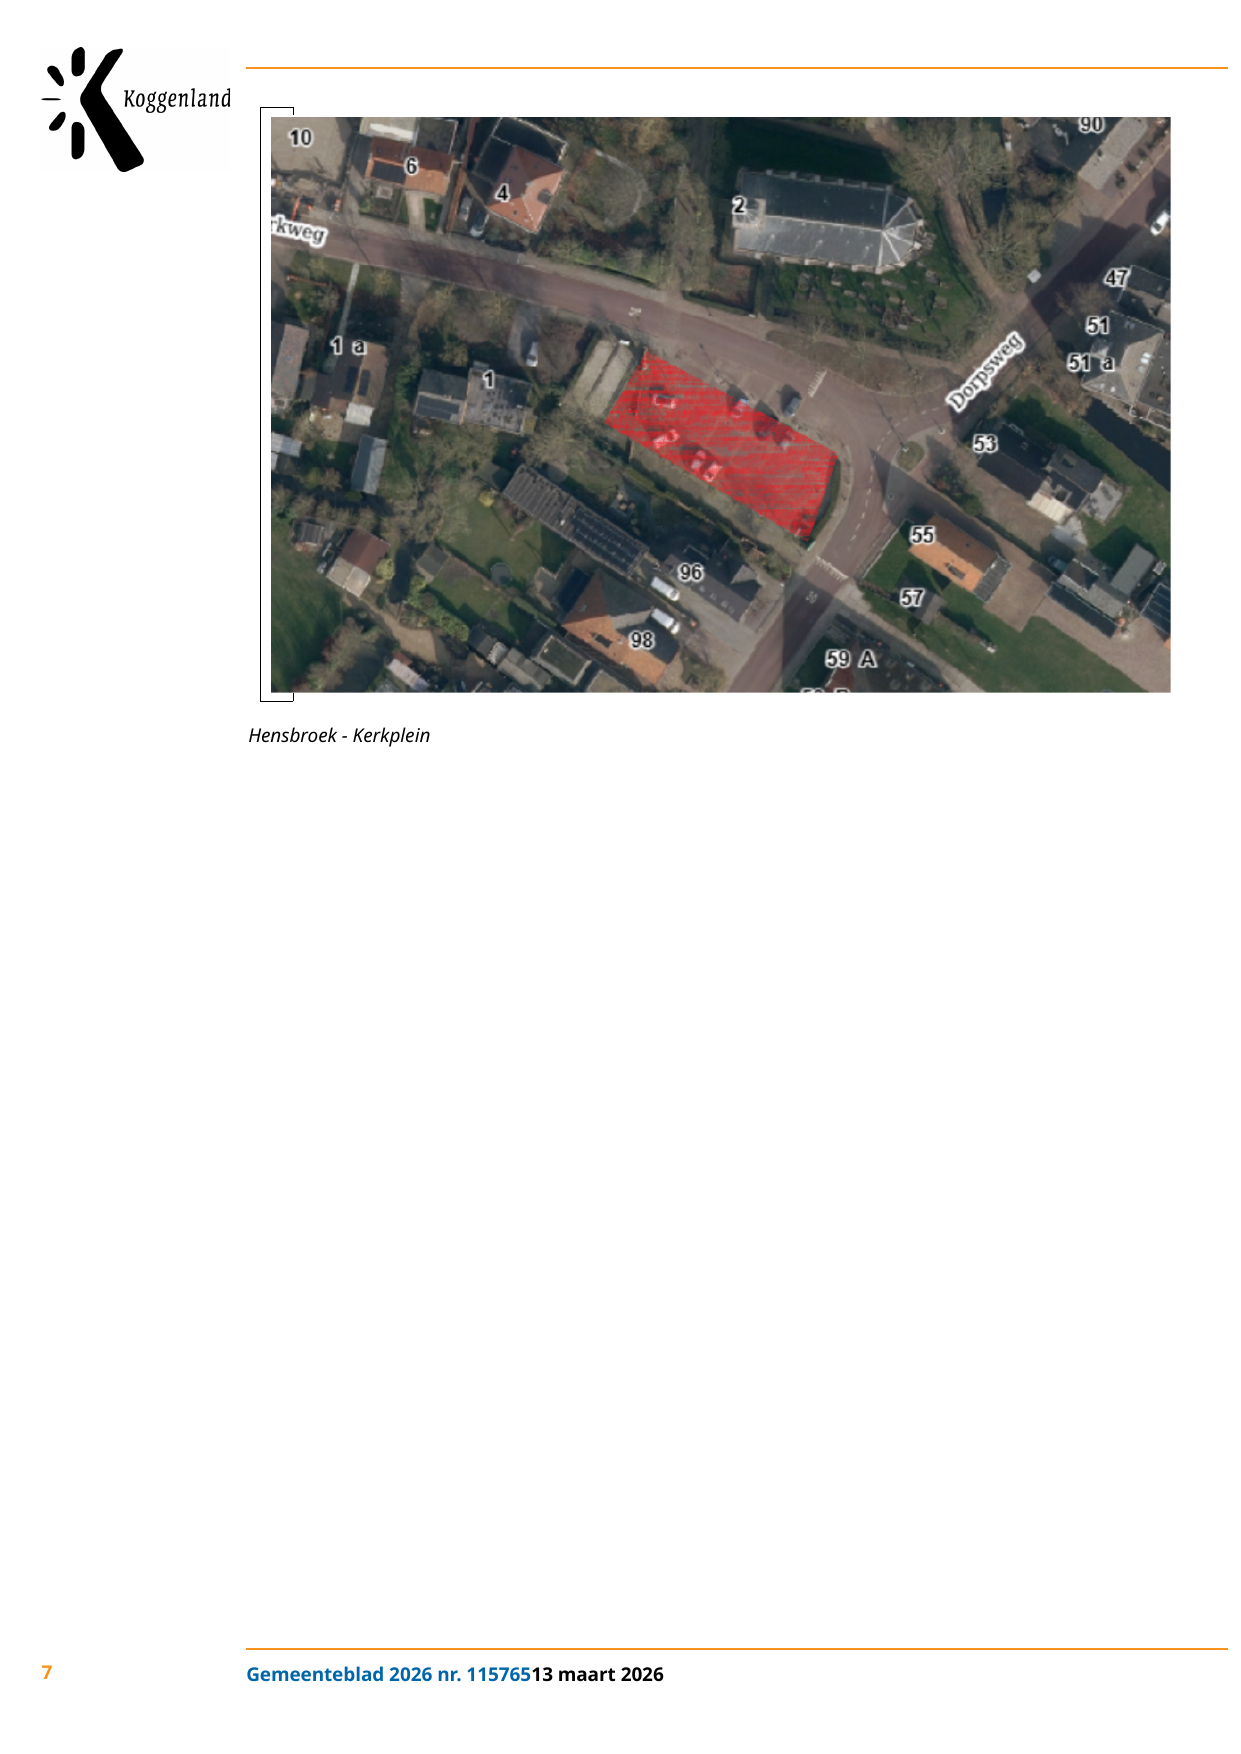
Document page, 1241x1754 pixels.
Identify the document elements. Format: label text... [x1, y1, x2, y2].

picture [268, 115, 1173, 693]
picture [41, 47, 231, 172]
text Hensbroek - Kerkplein [248, 723, 1152, 748]
